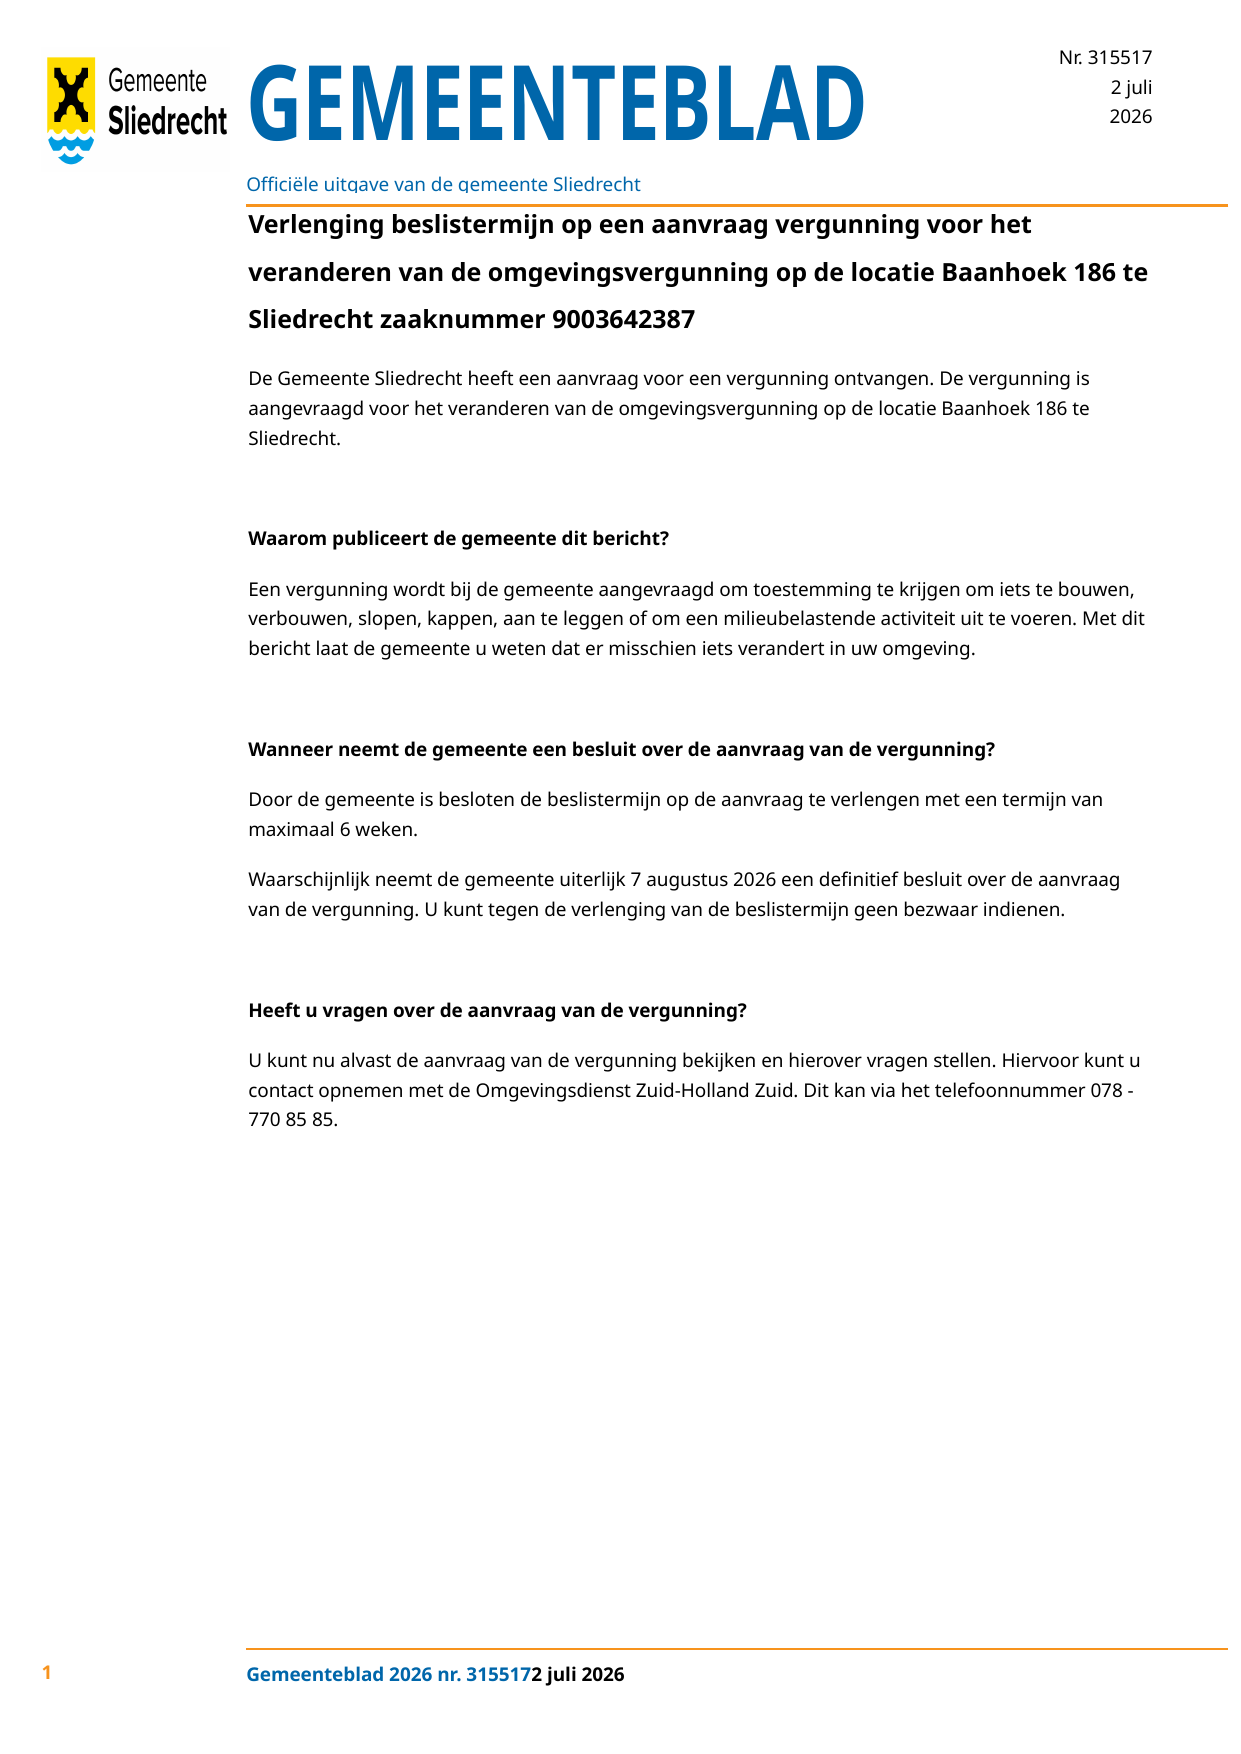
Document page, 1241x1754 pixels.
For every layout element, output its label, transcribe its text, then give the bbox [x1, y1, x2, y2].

text Verlenging beslistermijn op een aanvraag vergunning voor het veranderen van de omgevingsvergunning op de locatie Baanhoek 186 te Sliedrecht zaaknummer 9003642387 [248, 207, 1152, 336]
picture [41, 47, 231, 172]
text De Gemeente Sliedrecht heeft een aanvraag voor een vergunning ontvangen. De vergunning is aangevraagd voor het veranderen van de omgevingsvergunning op de locatie Baanhoek 186 te Sliedrecht. [248, 366, 1152, 450]
text Door de gemeente is besloten de beslistermijn op de aanvraag te verlengen met een termijn van maximaal 6 weken. [248, 786, 1152, 842]
text Wanneer neemt de gemeente een besluit over de aanvraag van de vergunning? [248, 736, 1152, 762]
text Heeft u vragen over de aanvraag van de vergunning? [248, 997, 1152, 1022]
text Waarom publiceert de gemeente dit bericht? [248, 526, 1152, 551]
text Waarschijnlijk neemt de gemeente uiterlijk 7 augustus 2026 een definitief besluit over de aanvraag van de vergunning. U kunt tegen de verlenging van de beslistermijn geen bezwaar indienen. [248, 866, 1152, 922]
text U kunt nu alvast de aanvraag van de vergunning bekijken en hierover vragen stellen. Hiervoor kunt u contact opnemen met de Omgevingsdienst Zuid-Holland Zuid. Dit kan via het telefoonnummer 078 - 770 85 85. [248, 1047, 1152, 1132]
text Een vergunning wordt bij de gemeente aangevraagd om toestemming te krijgen om iets te bouwen, verbouwen, slopen, kappen, aan te leggen of om een milieubelastende activiteit uit te voeren. Met dit bericht laat de gemeente u weten dat er misschien iets verandert in uw omgeving. [248, 576, 1152, 661]
